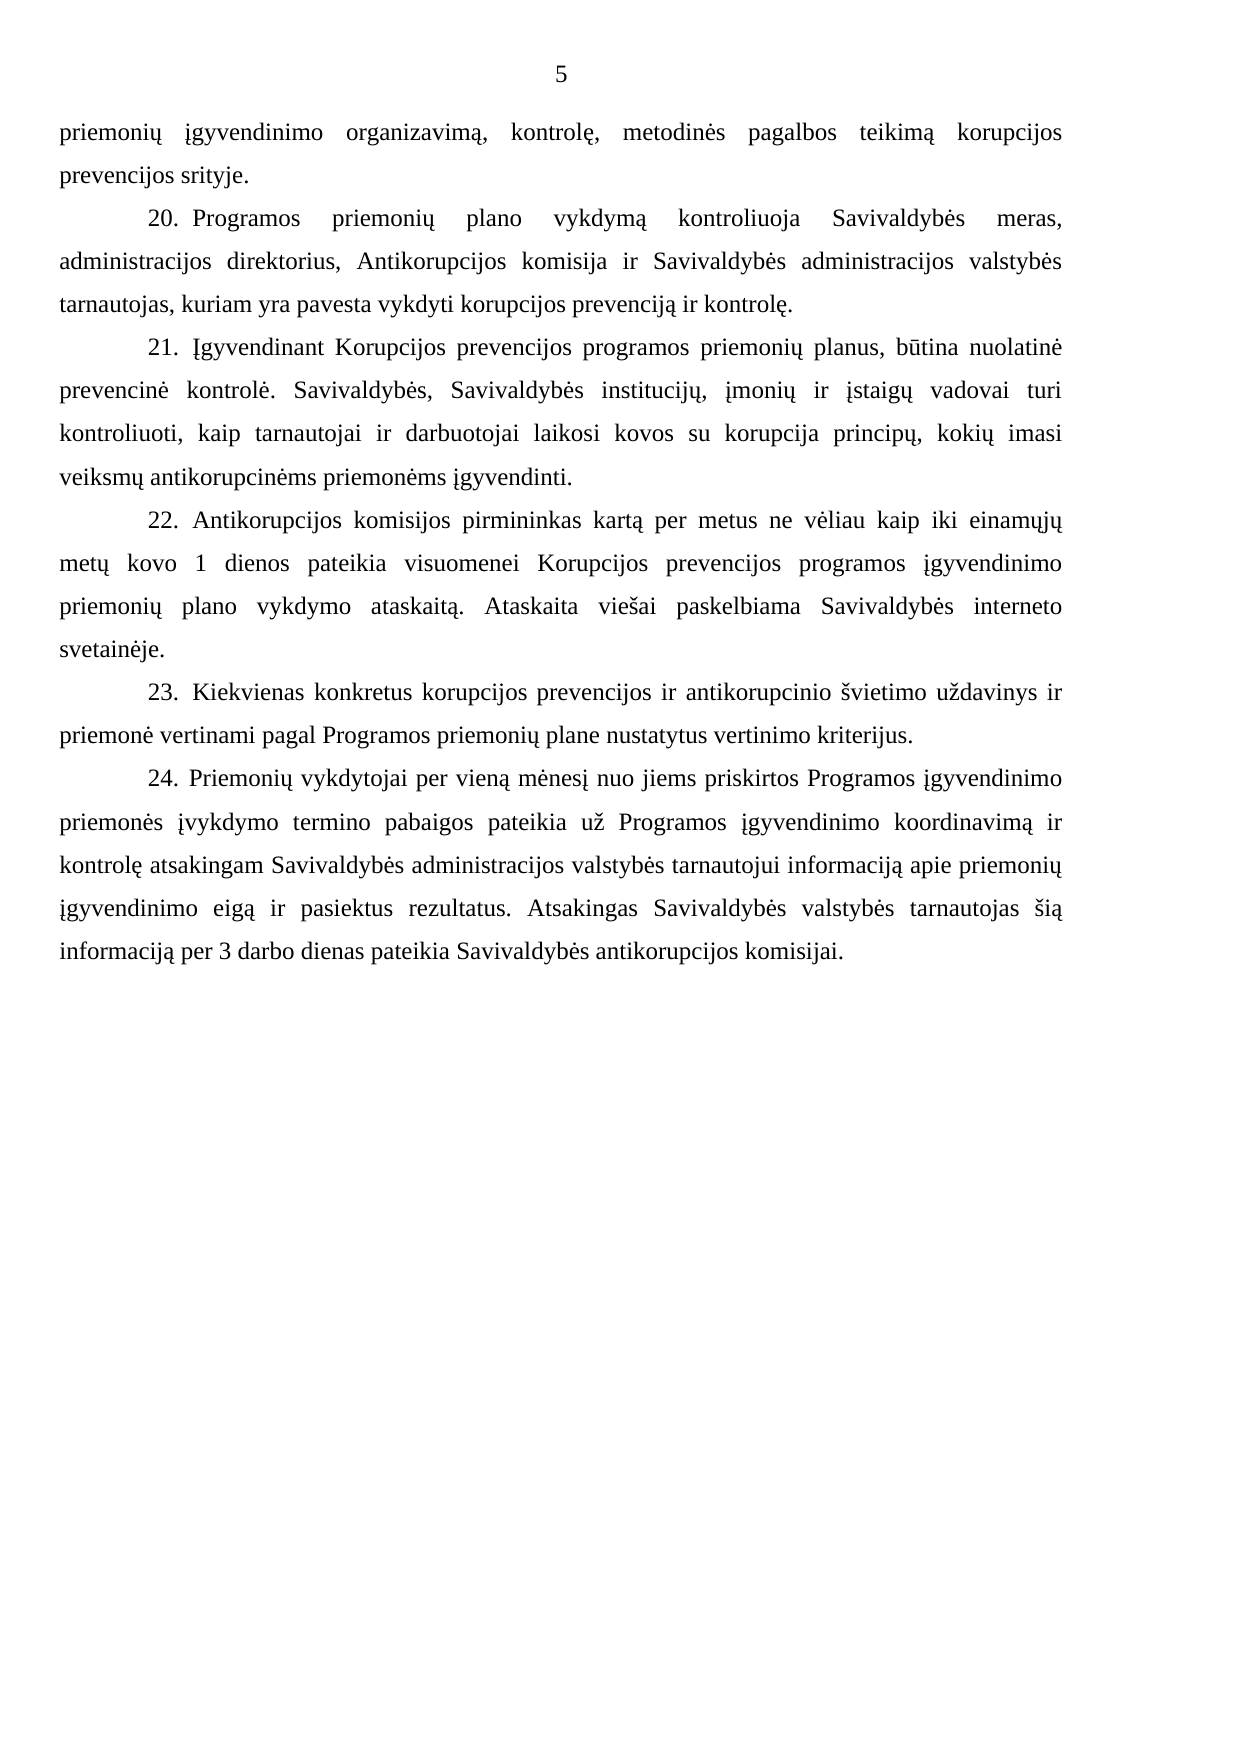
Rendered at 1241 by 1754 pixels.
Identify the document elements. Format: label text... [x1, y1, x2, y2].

text priemonių įgyvendinimo organizavimą, kontrolę, metodinės pagalbos teikimą korupcijos prevencijos srityje. [59, 117, 1063, 188]
text 22. Antikorupcijos komisijos pirmininkas kartą per metus ne vėliau kaip iki einamųjų metų kovo 1 dienos pateikia visuomenei Korupcijos prevencijos programos įgyvendinimo priemonių plano vykdymo ataskaitą. Ataskaita viešai paskelbiama Savivaldybės interneto svetainėje. [59, 505, 1063, 663]
text 24. Priemonių vykdytojai per vieną mėnesį nuo jiems priskirtos Programos įgyvendinimo priemonės įvykdymo termino pabaigos pateikia už Programos įgyvendinimo koordinavimą ir kontrolę atsakingam Savivaldybės administracijos valstybės tarnautojui informaciją apie priemonių įgyvendinimo eigą ir pasiektus rezultatus. Atsakingas Savivaldybės valstybės tarnautojas šią informaciją per 3 darbo dienas pateikia Savivaldybės antikorupcijos komisijai. [59, 763, 1063, 965]
text 23. Kiekvienas konkretus korupcijos prevencijos ir antikorupcinio švietimo uždavinys ir priemonė vertinami pagal Programos priemonių plane nustatytus vertinimo kriterijus. [59, 677, 1063, 749]
text 21. Įgyvendinant Korupcijos prevencijos programos priemonių planus, būtina nuolatinė prevencinė kontrolė. Savivaldybės, Savivaldybės institucijų, įmonių ir įstaigų vadovai turi kontroliuoti, kaip tarnautojai ir darbuotojai laikosi kovos su korupcija principų, kokių imasi veiksmų antikorupcinėms priemonėms įgyvendinti. [59, 332, 1063, 490]
text 20. Programos priemonių plano vykdymą kontroliuoja Savivaldybės meras, administracijos direktorius, Antikorupcijos komisija ir Savivaldybės administracijos valstybės tarnautojas, kuriam yra pavesta vykdyti korupcijos prevenciją ir kontrolę. [59, 203, 1063, 318]
